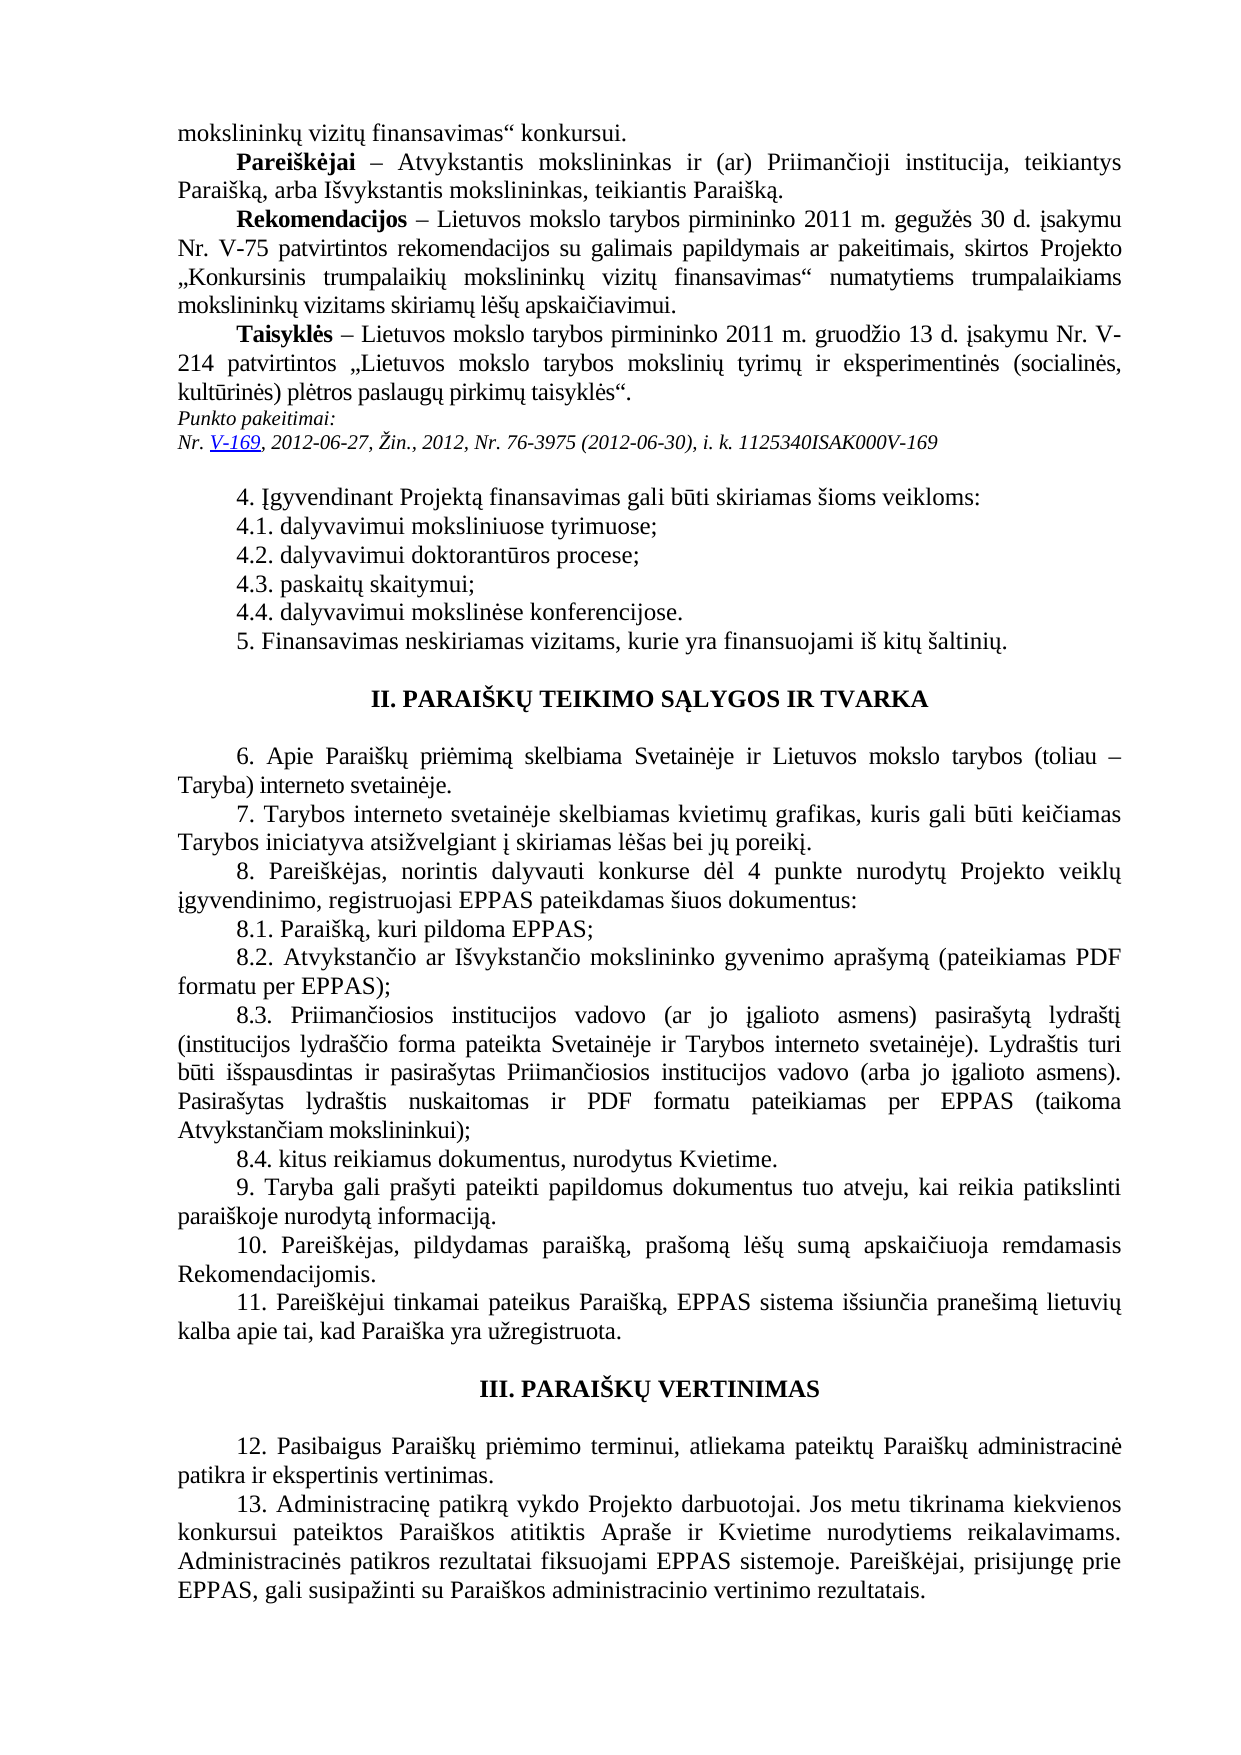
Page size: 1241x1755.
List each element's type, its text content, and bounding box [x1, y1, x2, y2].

text Punkto pakeitimai: [177, 406, 1122, 430]
text III. PARAIŠKŲ VERTINIMAS [177, 1374, 1122, 1402]
text 8. Pareiškėjas, norintis dalyvauti konkurse dėl 4 punkte nurodytų Projekto veiklų įgyvendinimo, registruojasi EPPAS pateikdamas šiuos dokumentus: [177, 856, 1122, 914]
text 8.1. Paraišką, kuri pildoma EPPAS; [177, 914, 1122, 942]
text Nr. V-169, 2012-06-27, Žin., 2012, Nr. 76-3975 (2012-06-30), i. k. 1125340ISAK000V-169 [177, 430, 1122, 454]
text Rekomendacijos – Lietuvos mokslo tarybos pirmininko 2011 m. gegužės 30 d. įsakymu Nr. V-75 patvirtintos rekomendacijos su galimais papildymais ar pakeitimais, skirtos projekto „Konkursinis trumpalaikių mokslininkų vizitų finansavimas“ numatytiems trumpalaikiams mokslininkų vizitams skiriamų lėšų apskaičiavimui. [177, 204, 1122, 319]
text Taisyklės – Lietuvos mokslo tarybos pirmininko 2011 m. gruodžio 13 d. įsakymu Nr. V-214 patvirtintos „Lietuvos mokslo tarybos mokslinių tyrimų ir eksperimentinės (socialinės, kultūrinės) plėtros paslaugų pirkimų taisyklės“. [177, 319, 1122, 406]
text 7. Tarybos interneto svetainėje skelbiamas kvietimų grafikas, kuris gali būti keičiamas Tarybos iniciatyva atsižvelgiant į skiriamas lėšas bei jų poreikį. [177, 799, 1122, 856]
text 8.2. Atvykstančio ar Išvykstančio mokslininko gyvenimo aprašymą (pateikiamas PDF formatu per EPPAS); [177, 942, 1122, 1000]
text 4.3. paskaitų skaitymui; [177, 569, 1122, 597]
text 4.1. dalyvavimui moksliniuose tyrimuose; [177, 511, 1122, 540]
text 4.2. dalyvavimui doktorantūros procese; [177, 540, 1122, 569]
text 8.3. Priimančiosios institucijos vadovo (ar jo įgalioto asmens) pasirašytą lydraštį (institucijos lydraščio forma pateikta Svetainėje ir Tarybos interneto svetainėje). Lydraštis turi būti išspausdintas ir pasirašytas Priimančiosios institucijos vadovo (arba jo įgalioto asmens). Pasirašytas lydraštis nuskaitomas ir PDF formatu pateikiamas per EPPAS (taikoma Atvykstančiam mokslininkui); [177, 1000, 1122, 1144]
text Pareiškėjai – Atvykstantis mokslininkas ir (ar) Priimančioji institucija, teikiantys Paraišką, arba Išvykstantis mokslininkas, teikiantis Paraišką. [177, 147, 1122, 204]
text 6. Apie Paraiškų priėmimą skelbiama Svetainėje ir Lietuvos mokslo tarybos (toliau – Taryba) interneto svetainėje. [177, 741, 1122, 799]
text 4.4. dalyvavimui mokslinėse konferencijose. [177, 597, 1122, 626]
text 8.4. kitus reikiamus dokumentus, nurodytus Kvietime. [177, 1144, 1122, 1172]
text 9. Taryba gali prašyti pateikti papildomus dokumentus tuo atveju, kai reikia patikslinti paraiškoje nurodytą informaciją. [177, 1172, 1122, 1230]
text II. PARAIŠKŲ TEIKIMO SĄLYGOS IR TVARKA [177, 684, 1122, 712]
text 13. Administracinę patikrą vykdo Projekto darbuotojai. Jos metu tikrinama kiekvienos konkursui pateiktos Paraiškos atitiktis Apraše ir Kvietime nurodytiems reikalavimams. Administracinės patikros rezultatai fiksuojami EPPAS sistemoje. Pareiškėjai, prisijungę prie EPPAS, gali susipažinti su Paraiškos administracinio vertinimo rezultatais. [177, 1489, 1122, 1604]
text 4. Įgyvendinant Projektą finansavimas gali būti skiriamas šioms veikloms: [177, 482, 1122, 511]
text 10. Pareiškėjas, pildydamas paraišką, prašomą lėšų sumą apskaičiuoja remdamasis Rekomendacijomis. [177, 1230, 1122, 1287]
text 5. Finansavimas neskiriamas vizitams, kurie yra finansuojami iš kitų šaltinių. [177, 626, 1122, 655]
text 11. Pareiškėjui tinkamai pateikus Paraišką, EPPAS sistema išsiunčia pranešimą lietuvių kalba apie tai, kad Paraiška yra užregistruota. [177, 1287, 1122, 1345]
text mokslininkų vizitų finansavimas“ konkursui. [177, 118, 1122, 147]
text 12. Pasibaigus Paraiškų priėmimo terminui, atliekama pateiktų Paraiškų administracinė patikra ir ekspertinis vertinimas. [177, 1431, 1122, 1489]
